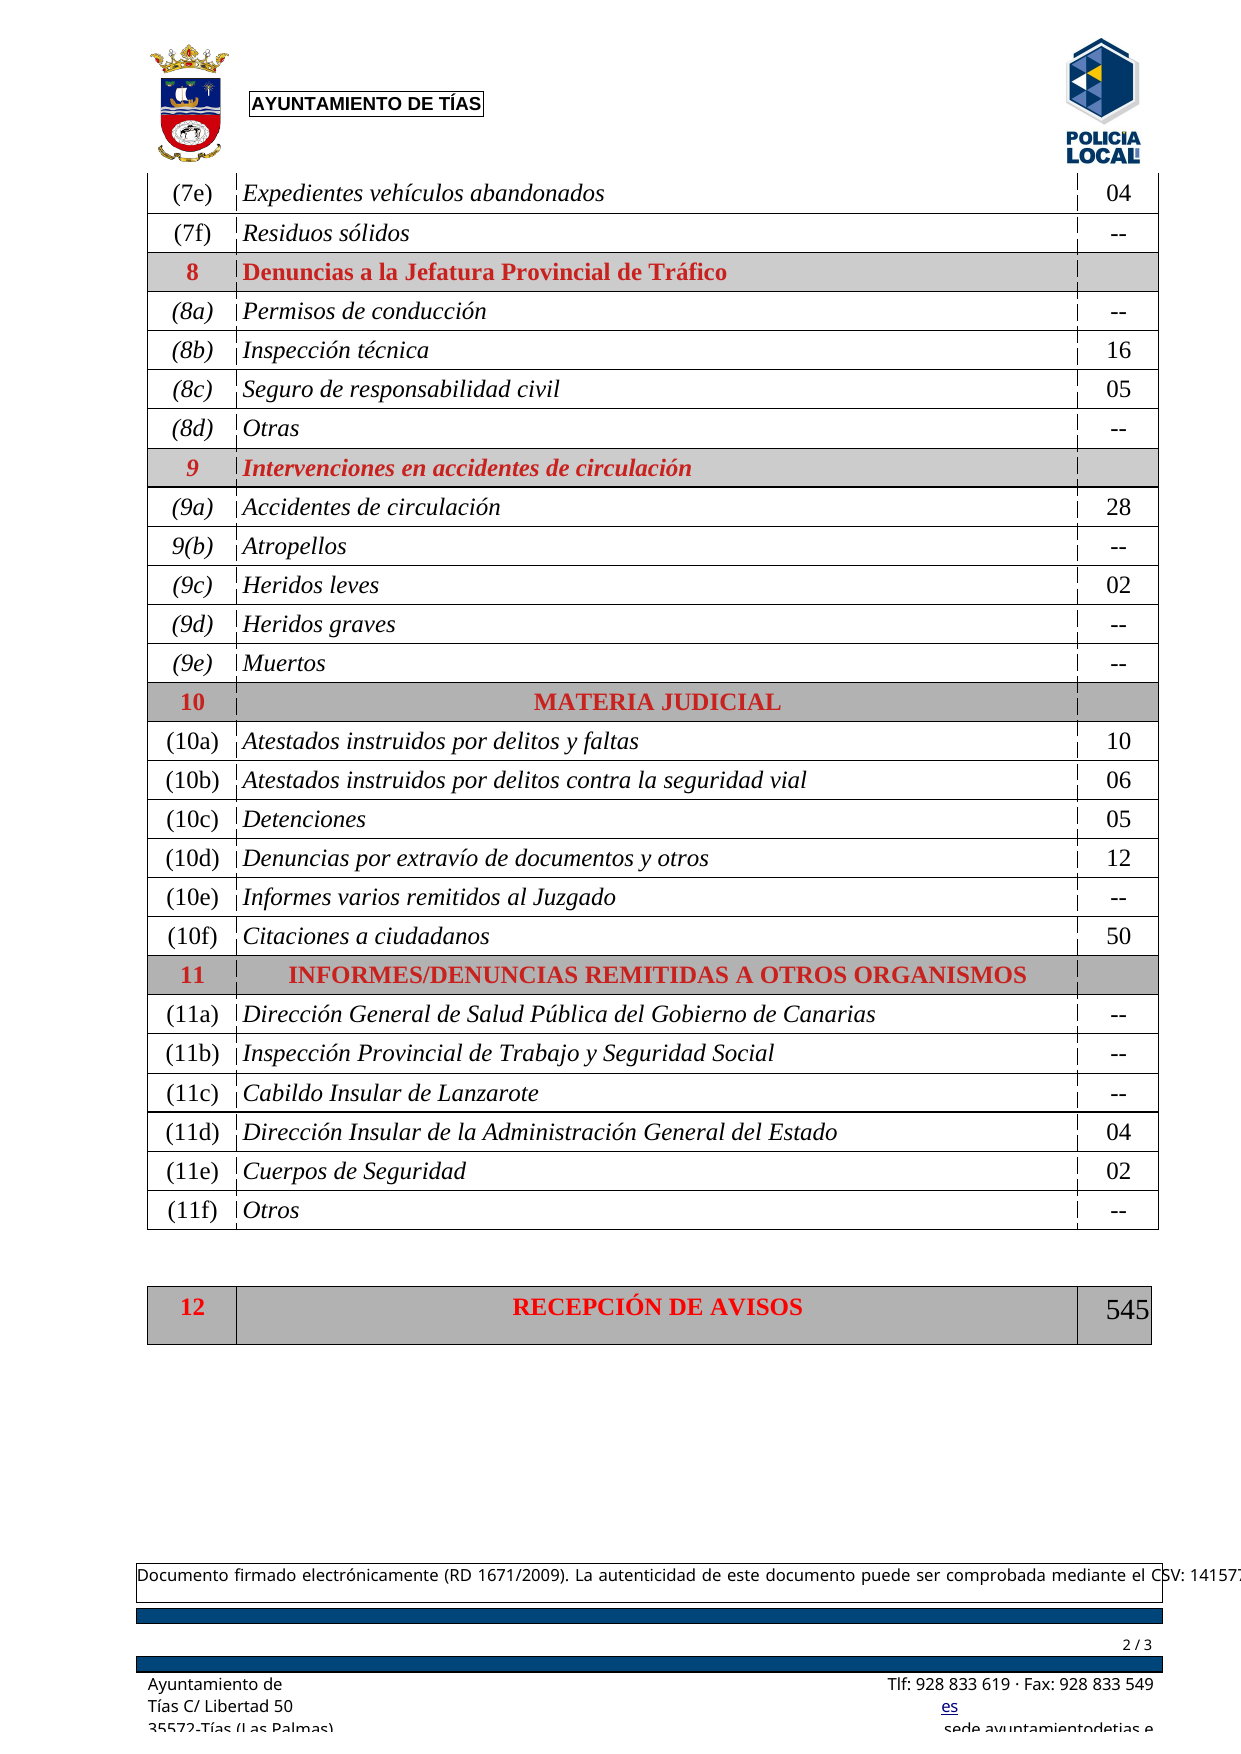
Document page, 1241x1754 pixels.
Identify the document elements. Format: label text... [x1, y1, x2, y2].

table_cell Denuncias a la Jefatura Provincial de Tráfico [236, 253, 1078, 291]
table_cell Informes varios remitidos al Juzgado [236, 878, 1078, 916]
table_cell Otras [236, 409, 1078, 447]
table_cell -- [1078, 214, 1158, 252]
table_cell Heridos graves [236, 605, 1078, 643]
table_cell (10b) [148, 761, 236, 799]
table_cell (10a) [148, 722, 236, 760]
table_cell Detenciones [236, 800, 1078, 838]
table_cell Heridos leves [236, 566, 1078, 604]
table_cell MATERIA JUDICIAL [236, 683, 1078, 721]
table_cell (9e) [148, 644, 236, 682]
table_cell (8c) [148, 370, 236, 408]
table_cell [1078, 683, 1158, 721]
text 2 / 3 [127, 1543, 1152, 1654]
table_cell [1078, 956, 1158, 994]
table_cell Dirección Insular de la Administración General del Estado [236, 1113, 1078, 1151]
table_cell Intervenciones en accidentes de circulación [236, 449, 1078, 486]
table_cell 9 [148, 449, 236, 486]
table_cell 16 [1078, 331, 1158, 369]
table_cell (10f) [148, 917, 236, 955]
table_cell Cuerpos de Seguridad [236, 1152, 1078, 1189]
table_cell (9c) [148, 566, 236, 604]
table_cell 02 [1078, 1152, 1158, 1189]
table_cell -- [1078, 995, 1158, 1033]
table_header (7e) [148, 173, 236, 213]
table_cell Cabildo Insular de Lanzarote [236, 1074, 1078, 1111]
table_cell INFORMES/DENUNCIAS REMITIDAS A OTROS ORGANISMOS [236, 956, 1078, 994]
table_cell 50 [1078, 917, 1158, 955]
table_cell Atestados instruidos por delitos contra la seguridad vial [236, 761, 1078, 799]
table_cell Muertos [236, 644, 1078, 682]
table_cell 02 [1078, 566, 1158, 604]
table_cell Inspección Provincial de Trabajo y Seguridad Social [236, 1034, 1078, 1072]
table_cell 06 [1078, 761, 1158, 799]
table_cell Accidentes de circulación [236, 488, 1078, 526]
table_cell 9(b) [148, 527, 236, 564]
table_cell 10 [1078, 722, 1158, 760]
picture [1063, 38, 1142, 167]
table_cell (8b) [148, 331, 236, 369]
table_cell (11e) [148, 1152, 236, 1189]
table_cell Citaciones a ciudadanos [236, 917, 1078, 955]
table_cell -- [1078, 1074, 1158, 1111]
table_cell Permisos de conducción [236, 292, 1078, 330]
picture [150, 44, 231, 162]
table_cell -- [1078, 527, 1158, 564]
table_cell 10 [148, 683, 236, 721]
table_cell (8a) [148, 292, 236, 330]
table_cell 05 [1078, 370, 1158, 408]
table_cell -- [1078, 605, 1158, 643]
table_cell (10e) [148, 878, 236, 916]
table_cell 05 [1078, 800, 1158, 838]
table_cell [1078, 253, 1158, 291]
table_cell Residuos sólidos [236, 214, 1078, 252]
table_cell (8d) [148, 409, 236, 447]
table_cell (9a) [148, 488, 236, 526]
table_header 12 [148, 1287, 236, 1344]
table_cell (11b) [148, 1034, 236, 1072]
table_cell Atestados instruidos por delitos y faltas [236, 722, 1078, 760]
table_cell -- [1078, 644, 1158, 682]
table_cell -- [1078, 1034, 1158, 1072]
table_cell [1078, 449, 1158, 486]
table_cell 8 [148, 253, 236, 291]
table_cell Denuncias por extravío de documentos y otros [236, 839, 1078, 877]
table_cell 12 [1078, 839, 1158, 877]
table_cell (11f) [148, 1191, 236, 1229]
table_cell Seguro de responsabilidad civil [236, 370, 1078, 408]
table_cell 04 [1078, 1113, 1158, 1151]
table_cell -- [1078, 292, 1158, 330]
table_cell (10d) [148, 839, 236, 877]
table_cell -- [1078, 878, 1158, 916]
table_header Expedientes vehículos abandonados [236, 173, 1078, 213]
table_cell (11d) [148, 1113, 236, 1151]
table_header 545 [1078, 1287, 1151, 1344]
table_cell Dirección General de Salud Pública del Gobierno de Canarias [236, 995, 1078, 1033]
table_cell Atropellos [236, 527, 1078, 564]
table_cell Inspección técnica [236, 331, 1078, 369]
table_cell (11c) [148, 1074, 236, 1111]
table_header 04 [1078, 173, 1158, 213]
table_cell -- [1078, 1191, 1158, 1229]
table_cell Otros [236, 1191, 1078, 1229]
table_cell 28 [1078, 488, 1158, 526]
table_cell (10c) [148, 800, 236, 838]
table_cell (9d) [148, 605, 236, 643]
table_cell -- [1078, 409, 1158, 447]
table_cell (7f) [148, 214, 236, 252]
table_cell (11a) [148, 995, 236, 1033]
table_cell 11 [148, 956, 236, 994]
table_header RECEPCIÓN DE AVISOS [237, 1287, 1077, 1344]
